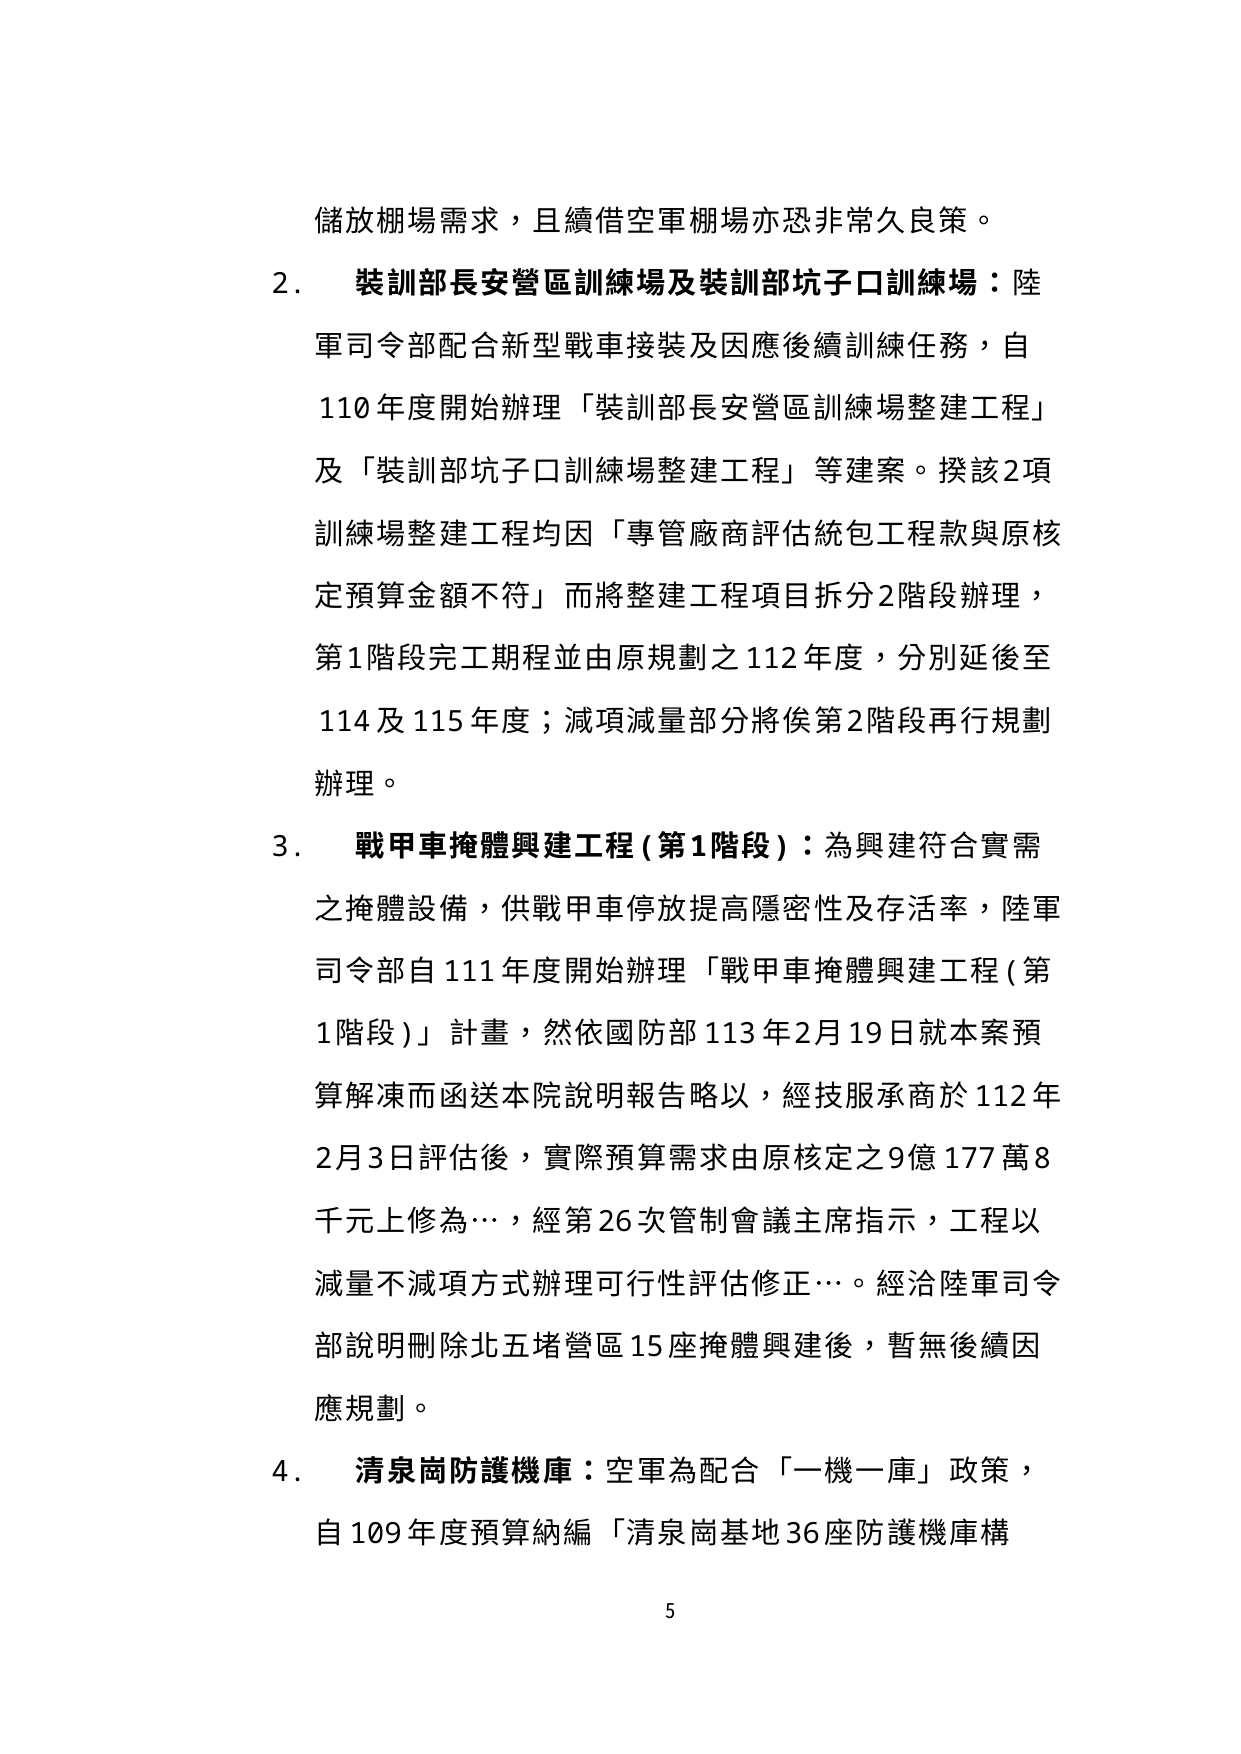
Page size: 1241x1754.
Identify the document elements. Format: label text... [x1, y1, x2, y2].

list 儲放棚場需求，且續借空軍棚場亦恐非常久良策。 [266, 177, 1063, 240]
list 裝訓部長安營區訓練場及裝訓部坑子口訓練場：陸軍司令部配合新型戰車接裝及因應後續訓練任務，自110年度開始辦理「裝訓部長安營區訓練場整建工程」及「裝訓部坑子口訓練場整建工程」等建案。揆該2項訓練場整建工程均因「專管廠商評估統包工程款與原核定預算金額不符」而將整建工程項目拆分2階段辦理，第1階段完工期程並由原規劃之112年度，分別延後至114及115年度；減項減量部分將俟第2階段再行規劃辦理。 [266, 240, 1063, 802]
list 戰甲車掩體興建工程(第1階段)：為興建符合實需之掩體設備，供戰甲車停放提高隱密性及存活率，陸軍司令部自111年度開始辦理「戰甲車掩體興建工程(第1階段)」計畫，然依國防部113年2月19日就本案預算解凍而函送本院說明報告略以，經技服承商於112年2月3日評估後，實際預算需求由原核定之9億177萬8千元上修為…，經第26次管制會議主席指示，工程以減量不減項方式辦理可行性評估修正…。經洽陸軍司令部說明刪除北五堵營區15座掩體興建後，暫無後續因應規劃。 [266, 802, 1063, 1427]
list 清泉崗防護機庫：空軍為配合「一機一庫」政策，自109年度預算納編「清泉崗基地36座防護機庫構建」計畫經費，期建構高抗炸係數防護機庫。惟因統包工程標案於110年度間2次招標均因無廠商投標而流標，空軍爰於111年度重新修訂可行性評估報告，在不增加預算前提下，將機堡庫數量調降為24座，惟此建構數量與該軍原規劃作戰需求之36座已有相當差距。 [266, 1427, 1063, 1552]
